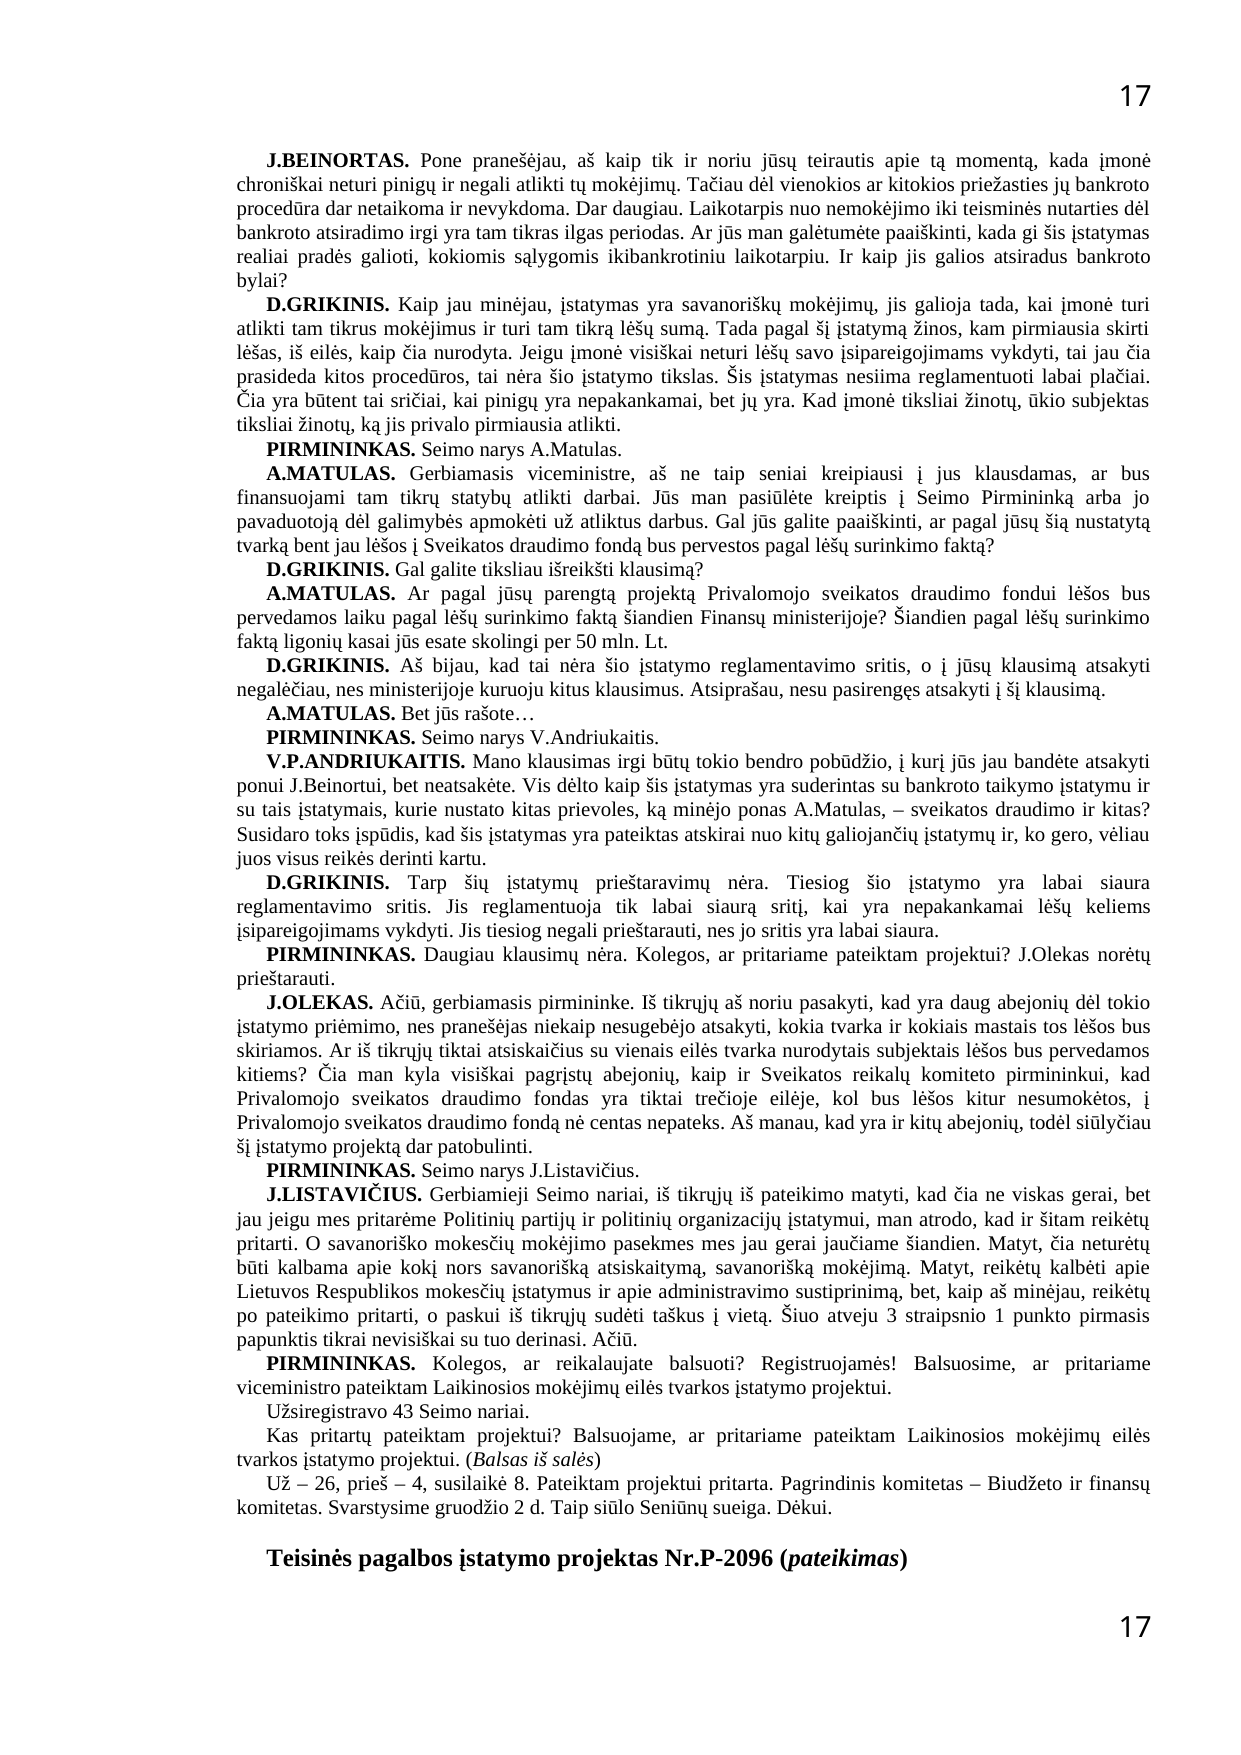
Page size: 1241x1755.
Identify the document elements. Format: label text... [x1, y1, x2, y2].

text J.LISTAVIČIUS. Gerbiamieji Seimo nariai, iš tikrųjų iš pateikimo matyti, kad čia ne viskas gerai, bet jau jeigu mes pritarėme Politinių partijų ir politinių organizacijų įstatymui, man atrodo, kad ir šitam reikėtų pritarti. O savanoriško mokesčių mokėjimo pasekmes mes jau gerai jaučiame šiandien. Matyt, čia neturėtų būti kalbama apie kokį nors savanorišką atsiskaitymą, savanorišką mokėjimą. Matyt, reikėtų kalbėti apie Lietuvos Respublikos mokesčių įstatymus ir apie administravimo sustiprinimą, bet, kaip aš minėjau, reikėtų po pateikimo pritarti, o paskui iš tikrųjų sudėti taškus į vietą. Šiuo atveju 3 straipsnio 1 punkto pirmasis papunktis tikrai nevisiškai su tuo derinasi. Ačiū. [236, 1182, 1152, 1351]
text Užsiregistravo 43 Seimo nariai. [236, 1399, 1152, 1423]
text PIRMININKAS. Seimo narys A.Matulas. [236, 436, 1152, 461]
text PIRMININKAS. Daugiau klausimų nėra. Kolegos, ar pritariame pateiktam projektui? J.Olekas norėtų prieštarauti. [236, 942, 1152, 990]
text D.GRIKINIS. Kaip jau minėjau, įstatymas yra savanoriškų mokėjimų, jis galioja tada, kai įmonė turi atlikti tam tikrus mokėjimus ir turi tam tikrą lėšų sumą. Tada pagal šį įstatymą žinos, kam pirmiausia skirti lėšas, iš eilės, kaip čia nurodyta. Jeigu įmonė visiškai neturi lėšų savo įsipareigojimams vykdyti, tai jau čia prasideda kitos procedūros, tai nėra šio įstatymo tikslas. Šis įstatymas nesiima reglamentuoti labai plačiai. Čia yra būtent tai sričiai, kai pinigų yra nepakankamai, bet jų yra. Kad įmonė tiksliai žinotų, ūkio subjektas tiksliai žinotų, ką jis privalo pirmiausia atlikti. [236, 292, 1152, 436]
text J.BEINORTAS. Pone pranešėjau, aš kaip tik ir noriu jūsų teirautis apie tą momentą, kada įmonė chroniškai neturi pinigų ir negali atlikti tų mokėjimų. Tačiau dėl vienokios ar kitokios priežasties jų bankroto procedūra dar netaikoma ir nevykdoma. Dar daugiau. Laikotarpis nuo nemokėjimo iki teisminės nutarties dėl bankroto atsiradimo irgi yra tam tikras ilgas periodas. Ar jūs man galėtumėte paaiškinti, kada gi šis įstatymas realiai pradės galioti, kokiomis sąlygomis ikibankrotiniu laikotarpiu. Ir kaip jis galios atsiradus bankroto bylai? [236, 148, 1152, 292]
text D.GRIKINIS. Aš bijau, kad tai nėra šio įstatymo reglamentavimo sritis, o į jūsų klausimą atsakyti negalėčiau, nes ministerijoje kuruoju kitus klausimus. Atsiprašau, nesu pasirengęs atsakyti į šį klausimą. [236, 653, 1152, 701]
text D.GRIKINIS. Tarp šių įstatymų prieštaravimų nėra. Tiesiog šio įstatymo yra labai siaura reglamentavimo sritis. Jis reglamentuoja tik labai siaurą sritį, kai yra nepakankamai lėšų keliems įsipareigojimams vykdyti. Jis tiesiog negali prieštarauti, nes jo sritis yra labai siaura. [236, 869, 1152, 942]
text V.P.ANDRIUKAITIS. Mano klausimas irgi būtų tokio bendro pobūdžio, į kurį jūs jau bandėte atsakyti ponui J.Beinortui, bet neatsakėte. Vis dėlto kaip šis įstatymas yra suderintas su bankroto taikymo įstatymu ir su tais įstatymais, kurie nustato kitas prievoles, ką minėjo ponas A.Matulas, – sveikatos draudimo ir kitas? Susidaro toks įspūdis, kad šis įstatymas yra pateiktas atskirai nuo kitų galiojančių įstatymų ir, ko gero, vėliau juos visus reikės derinti kartu. [236, 749, 1152, 869]
text PIRMININKAS. Seimo narys V.Andriukaitis. [236, 725, 1152, 749]
text D.GRIKINIS. Gal galite tiksliau išreikšti klausimą? [236, 557, 1152, 581]
text J.OLEKAS. Ačiū, gerbiamasis pirmininke. Iš tikrųjų aš noriu pasakyti, kad yra daug abejonių dėl tokio įstatymo priėmimo, nes pranešėjas niekaip nesugebėjo atsakyti, kokia tvarka ir kokiais mastais tos lėšos bus skiriamos. Ar iš tikrųjų tiktai atsiskaičius su vienais eilės tvarka nurodytais subjektais lėšos bus pervedamos kitiems? Čia man kyla visiškai pagrįstų abejonių, kaip ir Sveikatos reikalų komiteto pirmininkui, kad Privalomojo sveikatos draudimo fondas yra tiktai trečioje eilėje, kol bus lėšos kitur nesumokėtos, į Privalomojo sveikatos draudimo fondą nė centas nepateks. Aš manau, kad yra ir kitų abejonių, todėl siūlyčiau šį įstatymo projektą dar patobulinti. [236, 990, 1152, 1158]
text Kas pritartų pateiktam projektui? Balsuojame, ar pritariame pateiktam Laikinosios mokėjimų eilės tvarkos įstatymo projektui. (Balsas iš salės) [236, 1423, 1152, 1471]
text A.MATULAS. Bet jūs rašote… [236, 701, 1152, 725]
text A.MATULAS. Ar pagal jūsų parengtą projektą Privalomojo sveikatos draudimo fondui lėšos bus pervedamos laiku pagal lėšų surinkimo faktą šiandien Finansų ministerijoje? Šiandien pagal lėšų surinkimo faktą ligonių kasai jūs esate skolingi per 50 mln. Lt. [236, 581, 1152, 653]
text PIRMININKAS. Seimo narys J.Listavičius. [236, 1158, 1152, 1182]
text Už – 26, prieš – 4, susilaikė 8. Pateiktam projektui pritarta. Pagrindinis komitetas – Biudžeto ir finansų komitetas. Svarstysime gruodžio 2 d. Taip siūlo Seniūnų sueiga. Dėkui. [236, 1471, 1152, 1519]
text PIRMININKAS. Kolegos, ar reikalaujate balsuoti? Registruojamės! Balsuosime, ar pritariame viceministro pateiktam Laikinosios mokėjimų eilės tvarkos įstatymo projektui. [236, 1351, 1152, 1399]
text Teisinės pagalbos įstatymo projektas Nr.P-2096 (pateikimas) [236, 1543, 1152, 1572]
text A.MATULAS. Gerbiamasis viceministre, aš ne taip seniai kreipiausi į jus klausdamas, ar bus finansuojami tam tikrų statybų atlikti darbai. Jūs man pasiūlėte kreiptis į Seimo Pirmininką arba jo pavaduotoją dėl galimybės apmokėti už atliktus darbus. Gal jūs galite paaiškinti, ar pagal jūsų šią nustatytą tvarką bent jau lėšos į Sveikatos draudimo fondą bus pervestos pagal lėšų surinkimo faktą? [236, 461, 1152, 557]
